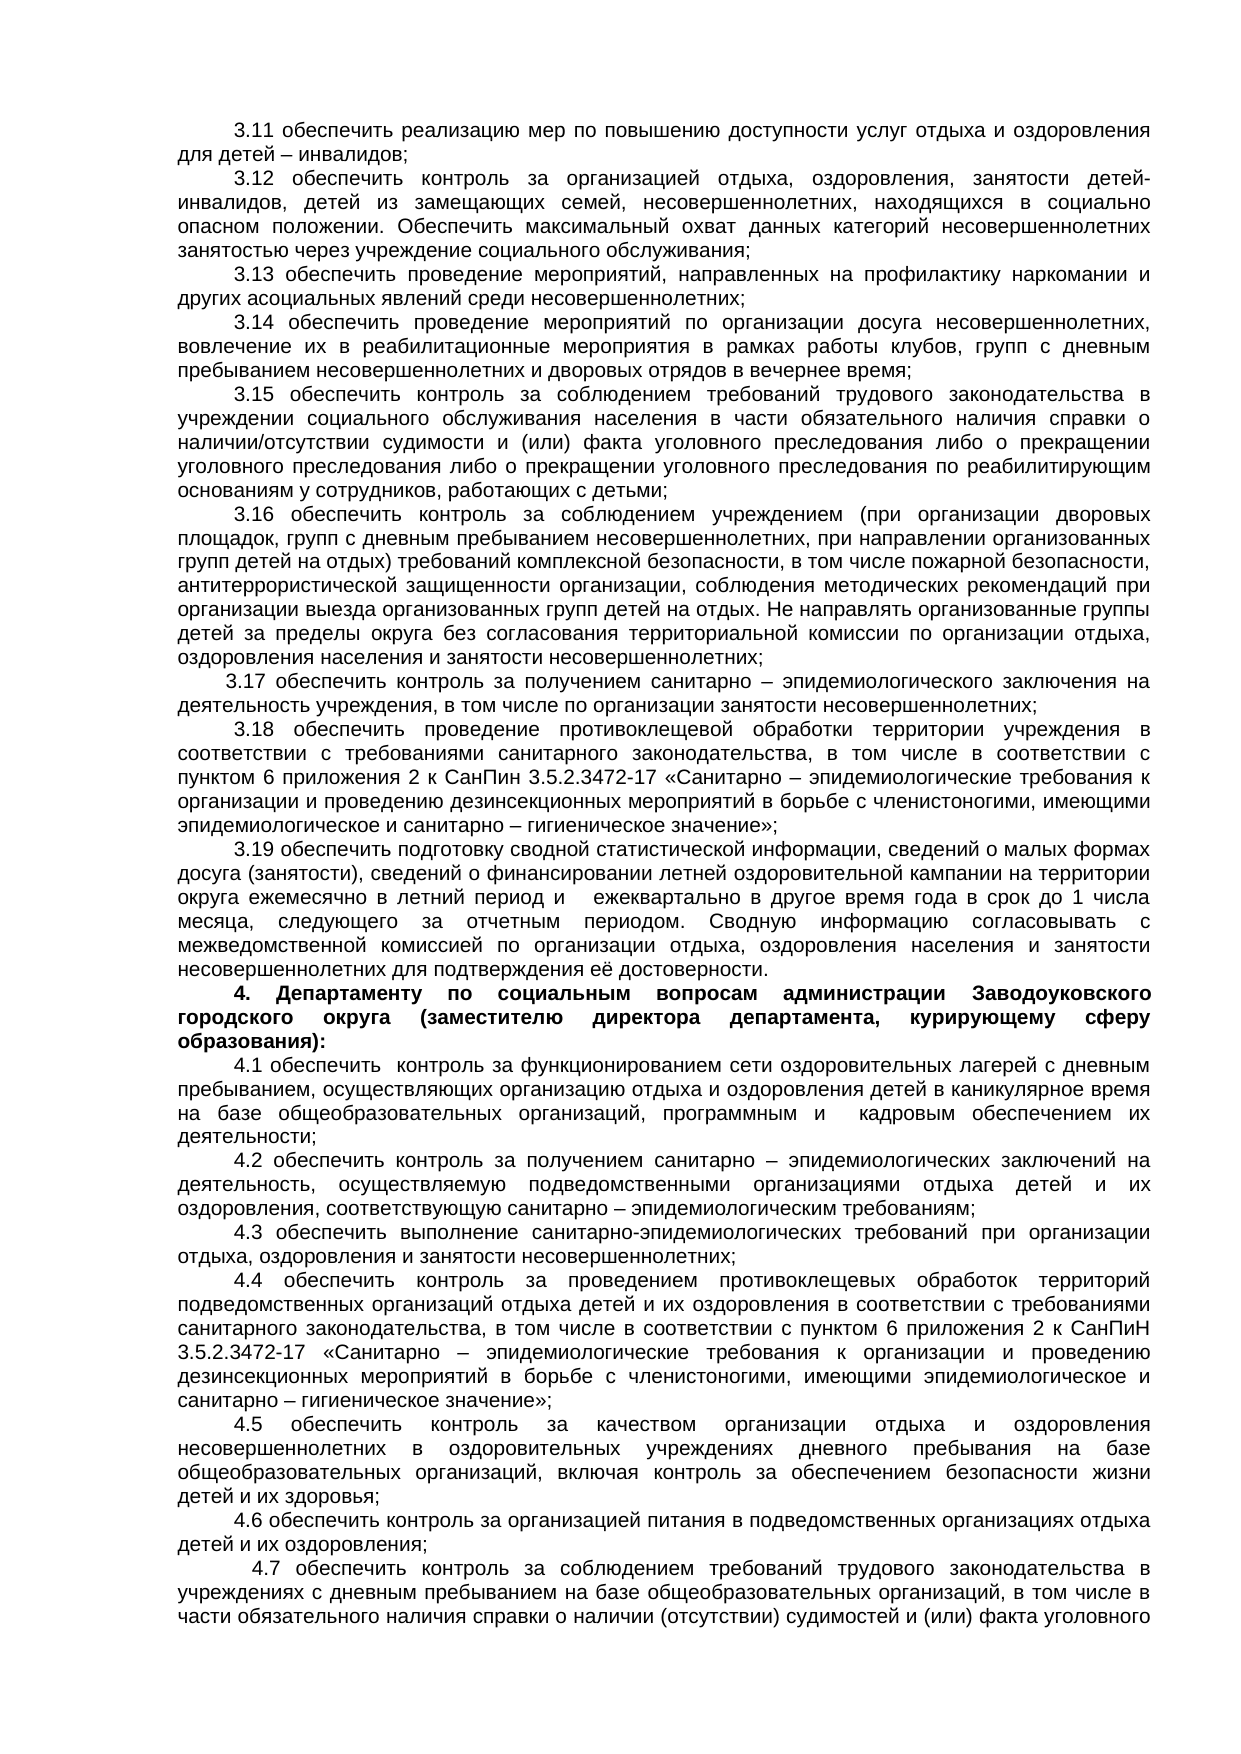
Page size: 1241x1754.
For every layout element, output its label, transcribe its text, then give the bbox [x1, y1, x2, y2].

text 3.13 обеспечить проведение мероприятий, направленных на профилактику наркомании и других асоциальных явлений среди несовершеннолетних; [177, 262, 1152, 310]
text 4.4 обеспечить контроль за проведением противоклещевых обработок территорий подведомственных организаций отдыха детей и их оздоровления в соответствии с требованиями санитарного законодательства, в том числе в соответствии с пунктом 6 приложения 2 к СанПиН 3.5.2.3472-17 «Санитарно – эпидемиологические требования к организации и проведению дезинсекционных мероприятий в борьбе с членистоногими, имеющими эпидемиологическое и санитарно – гигиеническое значение»; [177, 1268, 1152, 1412]
text 4.7 обеспечить контроль за соблюдением требований трудового законодательства в учреждениях с дневным пребыванием на базе общеобразовательных организаций, в том числе в части обязательного наличия справки о наличии (отсутствии) судимостей и (или) факта уголовного [177, 1556, 1152, 1627]
text 3.16 обеспечить контроль за соблюдением учреждением (при организации дворовых площадок, групп с дневным пребыванием несовершеннолетних, при направлении организованных групп детей на отдых) требований комплексной безопасности, в том числе пожарной безопасности, антитеррористической защищенности организации, соблюдения методических рекомендаций при организации выезда организованных групп детей на отдых. Не направлять организованные группы детей за пределы округа без согласования территориальной комиссии по организации отдыха, оздоровления населения и занятости несовершеннолетних; [177, 501, 1152, 669]
text 4.3 обеспечить выполнение санитарно-эпидемиологических требований при организации отдыха, оздоровления и занятости несовершеннолетних; [177, 1220, 1152, 1268]
text 3.17 обеспечить контроль за получением санитарно – эпидемиологического заключения на деятельность учреждения, в том числе по организации занятости несовершеннолетних; [177, 669, 1152, 717]
text 4.1 обеспечить контроль за функционированием сети оздоровительных лагерей с дневным пребыванием, осуществляющих организацию отдыха и оздоровления детей в каникулярное время на базе общеобразовательных организаций, программным и кадровым обеспечением их деятельности; [177, 1052, 1152, 1148]
text 3.12 обеспечить контроль за организацией отдыха, оздоровления, занятости детей-инвалидов, детей из замещающих семей, несовершеннолетних, находящихся в социально опасном положении. Обеспечить максимальный охват данных категорий несовершеннолетних занятостью через учреждение социального обслуживания; [177, 166, 1152, 262]
text 4.2 обеспечить контроль за получением санитарно – эпидемиологических заключений на деятельность, осуществляемую подведомственными организациями отдыха детей и их оздоровления, соответствующую санитарно – эпидемиологическим требованиям; [177, 1148, 1152, 1220]
text 4.6 обеспечить контроль за организацией питания в подведомственных организациях отдыха детей и их оздоровления; [177, 1508, 1152, 1556]
text 3.19 обеспечить подготовку сводной статистической информации, сведений о малых формах досуга (занятости), сведений о финансировании летней оздоровительной кампании на территории округа ежемесячно в летний период и ежеквартально в другое время года в срок до 1 числа месяца, следующего за отчетным периодом. Сводную информацию согласовывать с межведомственной комиссией по организации отдыха, оздоровления населения и занятости несовершеннолетних для подтверждения её достоверности. [177, 837, 1152, 981]
text 4. Департаменту по социальным вопросам администрации Заводоуковского городского округа (заместителю директора департамента, курирующему сферу образования): [177, 981, 1152, 1052]
text 3.11 обеспечить реализацию мер по повышению доступности услуг отдыха и оздоровления для детей – инвалидов; [177, 118, 1152, 166]
text 3.14 обеспечить проведение мероприятий по организации досуга несовершеннолетних, вовлечение их в реабилитационные мероприятия в рамках работы клубов, групп с дневным пребыванием несовершеннолетних и дворовых отрядов в вечернее время; [177, 310, 1152, 382]
text 3.18 обеспечить проведение противоклещевой обработки территории учреждения в соответствии с требованиями санитарного законодательства, в том числе в соответствии с пунктом 6 приложения 2 к СанПин 3.5.2.3472-17 «Санитарно – эпидемиологические требования к организации и проведению дезинсекционных мероприятий в борьбе с членистоногими, имеющими эпидемиологическое и санитарно – гигиеническое значение»; [177, 717, 1152, 837]
text 4.5 обеспечить контроль за качеством организации отдыха и оздоровления несовершеннолетних в оздоровительных учреждениях дневного пребывания на базе общеобразовательных организаций, включая контроль за обеспечением безопасности жизни детей и их здоровья; [177, 1412, 1152, 1508]
text 3.15 обеспечить контроль за соблюдением требований трудового законодательства в учреждении социального обслуживания населения в части обязательного наличия справки о наличии/отсутствии судимости и (или) факта уголовного преследования либо о прекращении уголовного преследования либо о прекращении уголовного преследования по реабилитирующим основаниям у сотрудников, работающих с детьми; [177, 382, 1152, 501]
